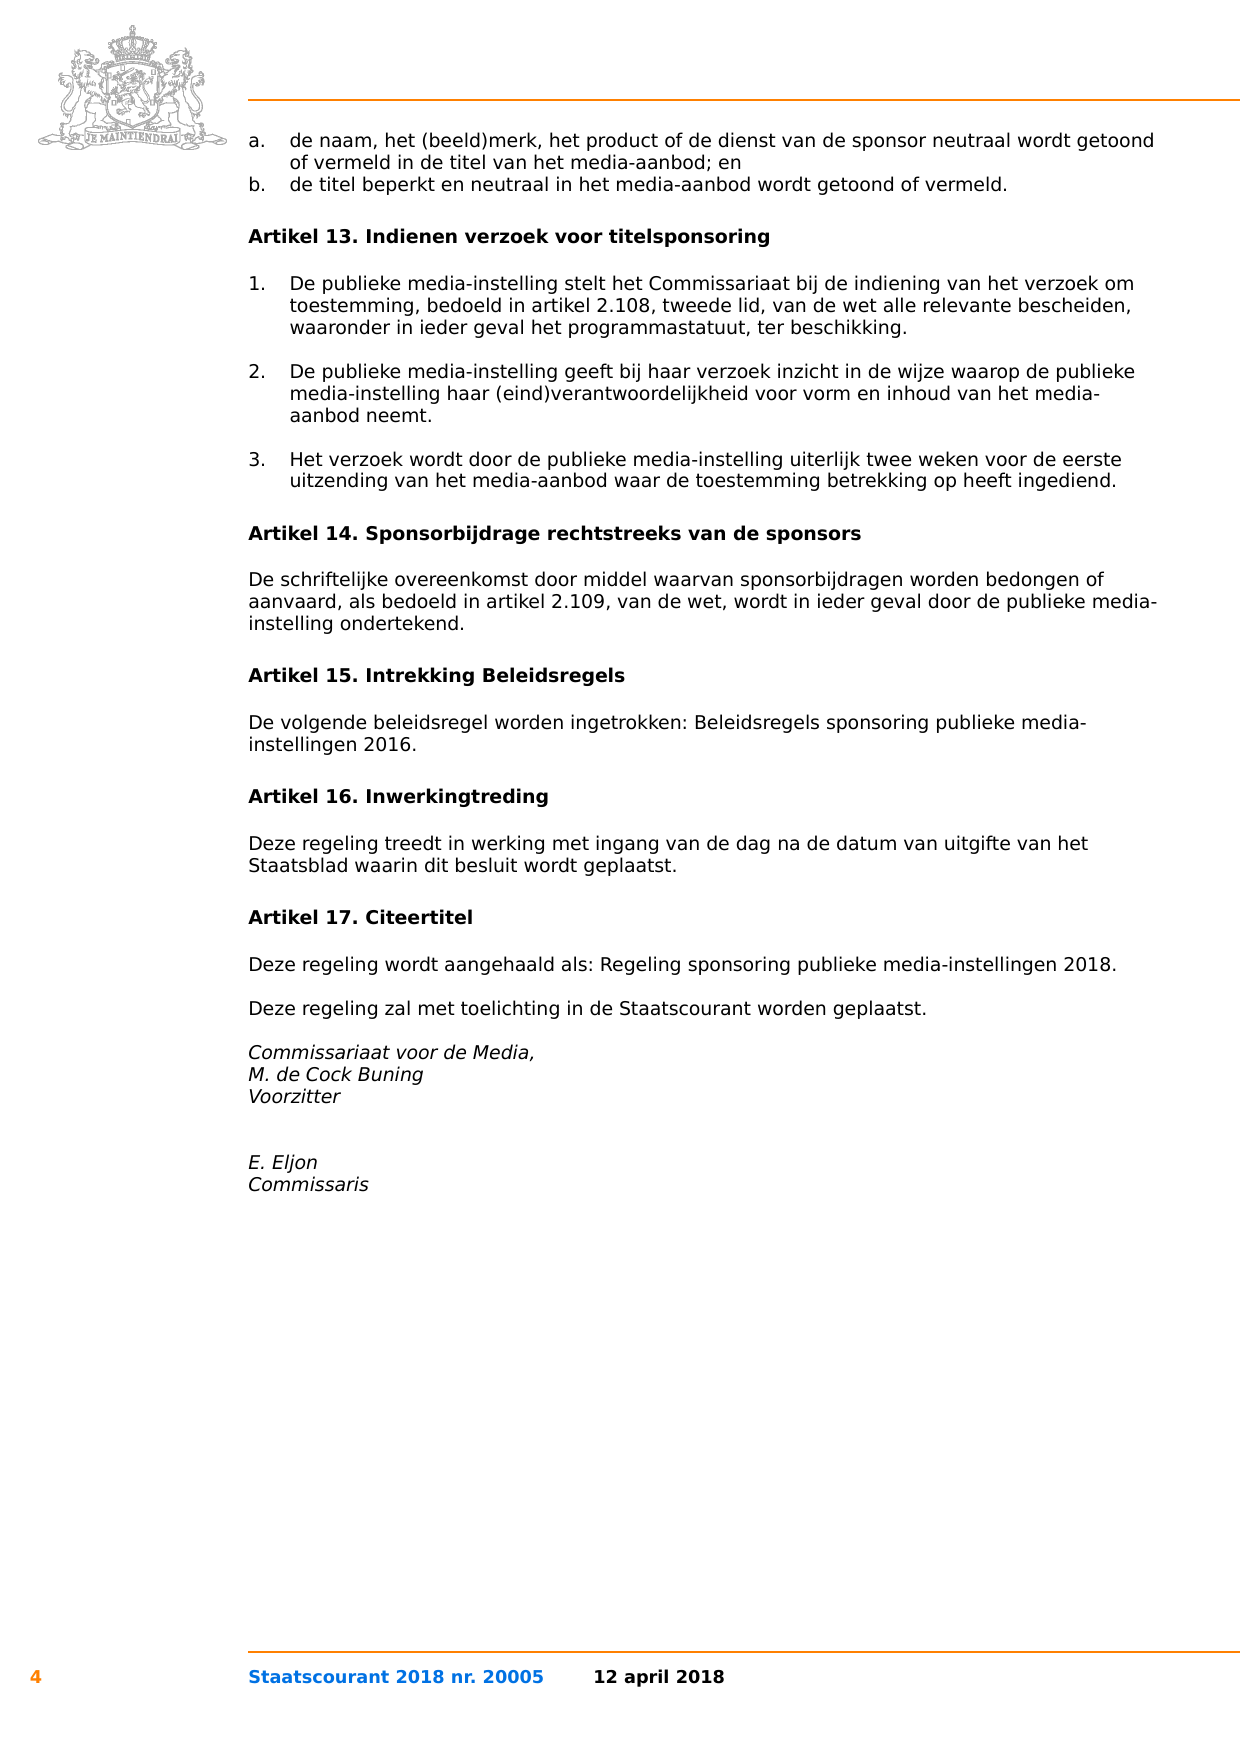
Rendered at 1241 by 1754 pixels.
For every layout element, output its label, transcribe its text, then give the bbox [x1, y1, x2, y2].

text E. Eljon Commissaris [248, 1130, 1163, 1196]
subtitle Artikel 14. Sponsorbijdrage rechtstreeks van de sponsors [248, 522, 1163, 544]
text 3. Het verzoek wordt door de publieke media-instelling uiterlijk twee weken voor de eerste uitzending van het media-aanbod waar de toestemming betrekking op heeft ingediend. [248, 448, 1163, 492]
subtitle Artikel 15. Intrekking Beleidsregels [248, 665, 1163, 687]
subtitle Artikel 17. Citeertitel [248, 907, 1163, 929]
text 2. De publieke media-instelling geeft bij haar verzoek inzicht in de wijze waarop de publieke media-instelling haar (eind)verantwoordelijkheid voor vorm en inhoud van het media-aanbod neemt. [248, 361, 1163, 427]
subtitle Artikel 13. Indienen verzoek voor titelsponsoring [248, 226, 1163, 248]
text Deze regeling zal met toelichting in de Staatscourant worden geplaatst. [248, 998, 1163, 1020]
text Deze regeling wordt aangehaald als: Regeling sponsoring publieke media-instellingen 2018. [248, 954, 1163, 976]
text b. de titel beperkt en neutraal in het media-aanbod wordt getoond of vermeld. [248, 174, 1163, 196]
text a. de naam, het (beeld)merk, het product of de dienst van de sponsor neutraal wordt getoond of vermeld in de titel van het media-aanbod; en [248, 130, 1163, 174]
text 1. De publieke media-instelling stelt het Commissariaat bij de indiening van het verzoek om toestemming, bedoeld in artikel 2.108, tweede lid, van de wet alle relevante bescheiden, waaronder in ieder geval het programmastatuut, ter beschikking. [248, 273, 1163, 339]
subtitle Artikel 16. Inwerkingtreding [248, 786, 1163, 808]
text De volgende beleidsregel worden ingetrokken: Beleidsregels sponsoring publieke media-instellingen 2016. [248, 712, 1163, 756]
text Commissariaat voor de Media, M. de Cock Buning Voorzitter [248, 1042, 1163, 1108]
text Deze regeling treedt in werking met ingang van de dag na de datum van uitgifte van het Staatsblad waarin dit besluit wordt geplaatst. [248, 833, 1163, 877]
text De schriftelijke overeenkomst door middel waarvan sponsorbijdragen worden bedongen of aanvaard, als bedoeld in artikel 2.109, van de wet, wordt in ieder geval door de publieke media-instelling ondertekend. [248, 569, 1163, 635]
picture [38, 25, 227, 150]
